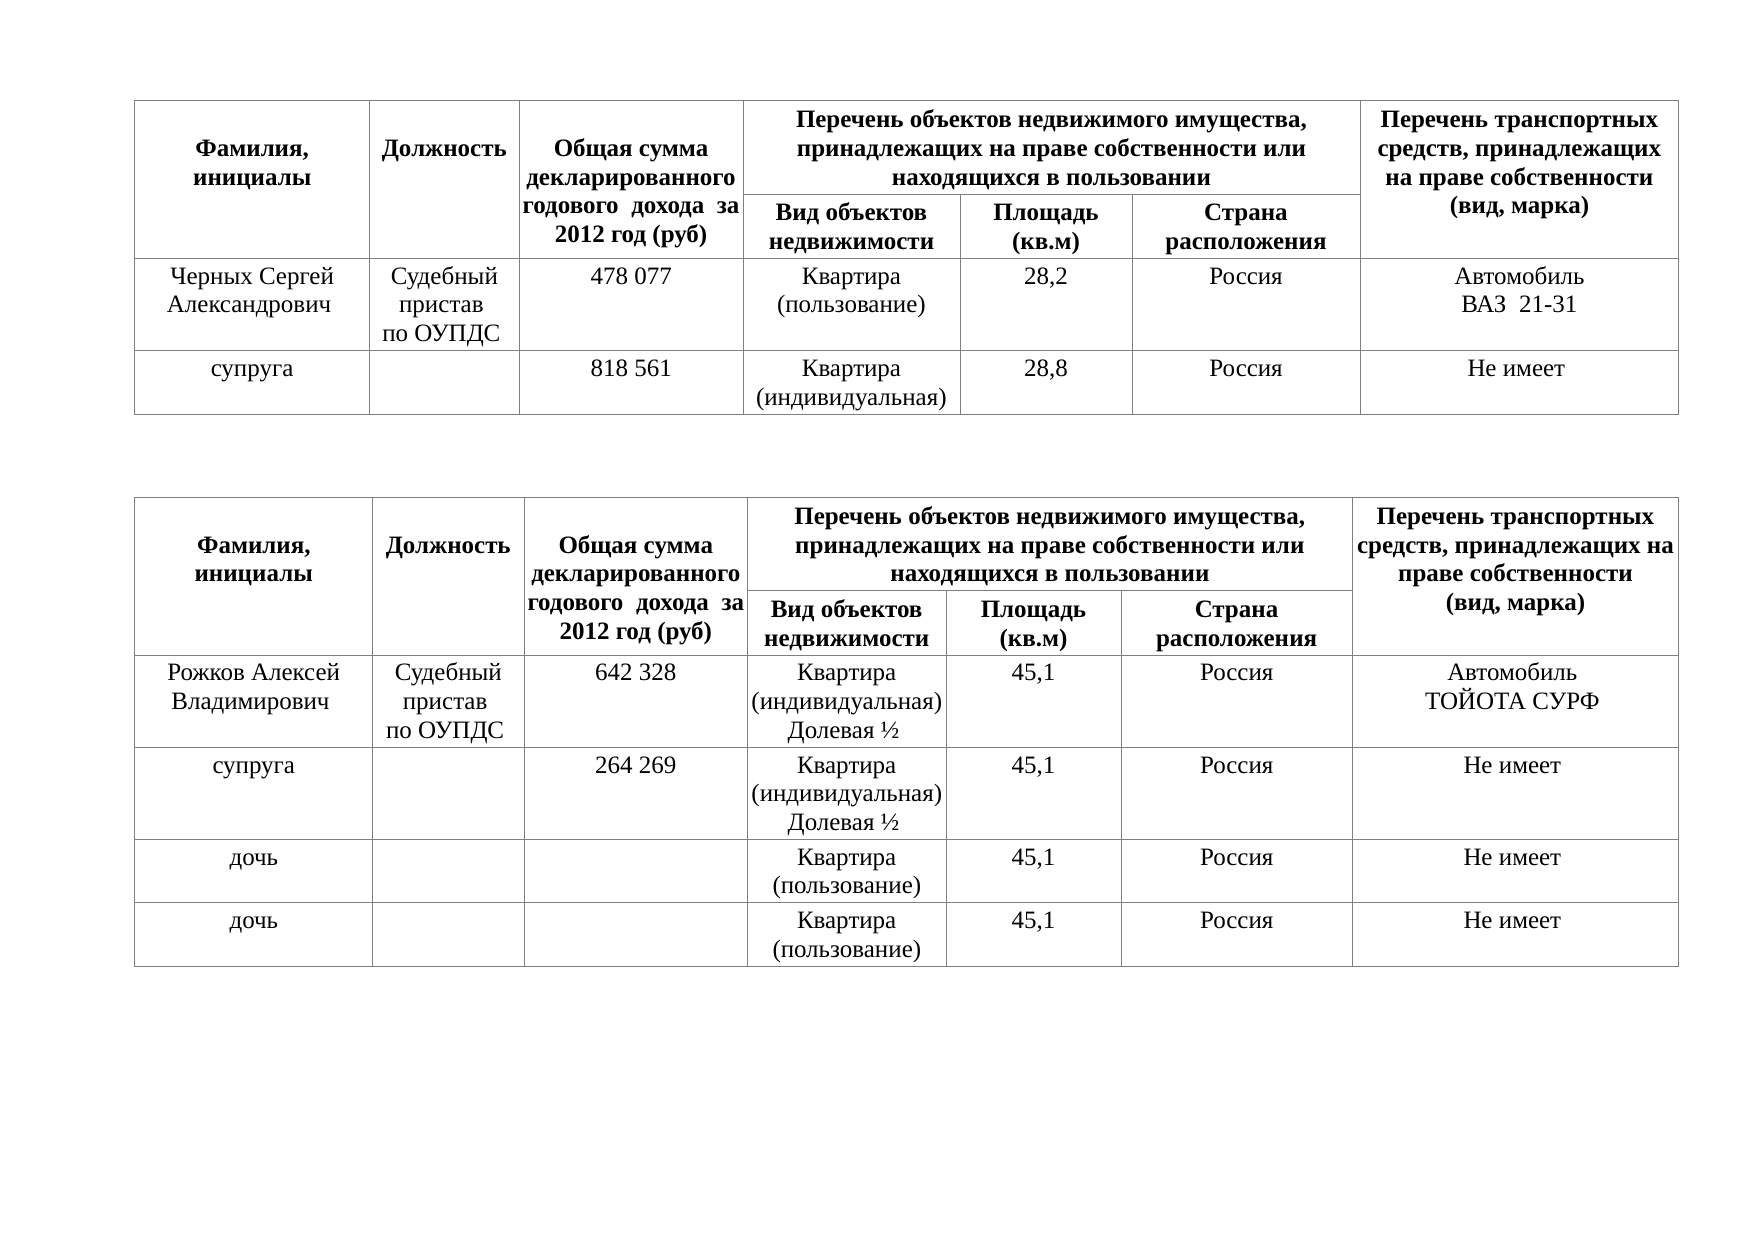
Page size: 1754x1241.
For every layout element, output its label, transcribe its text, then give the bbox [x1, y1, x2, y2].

table_header Должность [370, 101, 519, 258]
table_cell супруга [135, 351, 369, 413]
table_cell Россия [1133, 259, 1360, 350]
table_cell Квартира (пользование) [748, 903, 946, 966]
table_cell Не имеет [1353, 903, 1678, 966]
table_cell Судебный пристав по ОУПДС [373, 656, 524, 747]
table_cell Квартира (индивидуальная) Долевая ½ [748, 748, 946, 839]
table_header Перечень транспортных средств, принадлежащих на праве собственности (вид, марка) [1361, 101, 1678, 258]
table_cell [525, 903, 747, 966]
table_cell Россия [1122, 903, 1352, 966]
table_cell [373, 748, 524, 839]
table_cell Квартира (индивидуальная) [744, 351, 960, 413]
table_cell 264 269 [525, 748, 747, 839]
table_cell [370, 351, 519, 413]
table_header Перечень объектов недвижимого имущества, принадлежащих на праве собственности или находящихся в пользовании [748, 498, 1352, 590]
table_cell супруга [135, 748, 372, 839]
table_cell Страна расположения [1133, 195, 1360, 258]
table_cell Страна расположения [1122, 591, 1352, 654]
table_cell Квартира (пользование) [748, 840, 946, 902]
table_cell 45,1 [947, 656, 1121, 747]
table_cell Россия [1122, 656, 1352, 747]
table_cell Вид объектов недвижимости [744, 195, 960, 258]
table_cell Россия [1122, 748, 1352, 839]
table_header Фамилия, инициалы [135, 101, 369, 258]
table_header Фамилия, инициалы [135, 498, 372, 654]
table_cell 45,1 [947, 748, 1121, 839]
table_cell Квартира (пользование) [744, 259, 960, 350]
table_cell дочь [135, 840, 372, 902]
table_cell Автомобиль ТОЙОТА СУРФ [1353, 656, 1678, 747]
table_cell 642 328 [525, 656, 747, 747]
table_cell 45,1 [947, 840, 1121, 902]
table_cell Квартира (индивидуальная) Долевая ½ [748, 656, 946, 747]
table_header Должность [373, 498, 524, 654]
table_cell Площадь (кв.м) [947, 591, 1121, 654]
table_cell Автомобиль ВАЗ 21-31 [1361, 259, 1678, 350]
table_cell Не имеет [1353, 840, 1678, 902]
table_header Общая сумма декларированного годового дохода за 2012 год (руб) [520, 101, 743, 258]
table_cell 478 077 [520, 259, 743, 350]
table_header Перечень транспортных средств, принадлежащих на праве собственности (вид, марка) [1353, 498, 1678, 654]
table_cell дочь [135, 903, 372, 966]
table_cell [525, 840, 747, 902]
table_cell Россия [1122, 840, 1352, 902]
table_cell Не имеет [1361, 351, 1678, 413]
table_cell Площадь (кв.м) [961, 195, 1132, 258]
table_cell 45,1 [947, 903, 1121, 966]
table_cell Вид объектов недвижимости [748, 591, 946, 654]
table_cell [373, 903, 524, 966]
table_cell Рожков Алексей Владимирович [135, 656, 372, 747]
table_cell 28,2 [961, 259, 1132, 350]
table_header Перечень объектов недвижимого имущества, принадлежащих на праве собственности или находящихся в пользовании [744, 101, 1360, 193]
table_cell 818 561 [520, 351, 743, 413]
table_cell Россия [1133, 351, 1360, 413]
table_cell Черных Сергей Александрович [135, 259, 369, 350]
table_cell 28,8 [961, 351, 1132, 413]
table_cell Не имеет [1353, 748, 1678, 839]
table_cell Судебный пристав по ОУПДС [370, 259, 519, 350]
table_cell [373, 840, 524, 902]
table_header Общая сумма декларированного годового дохода за 2012 год (руб) [525, 498, 747, 654]
